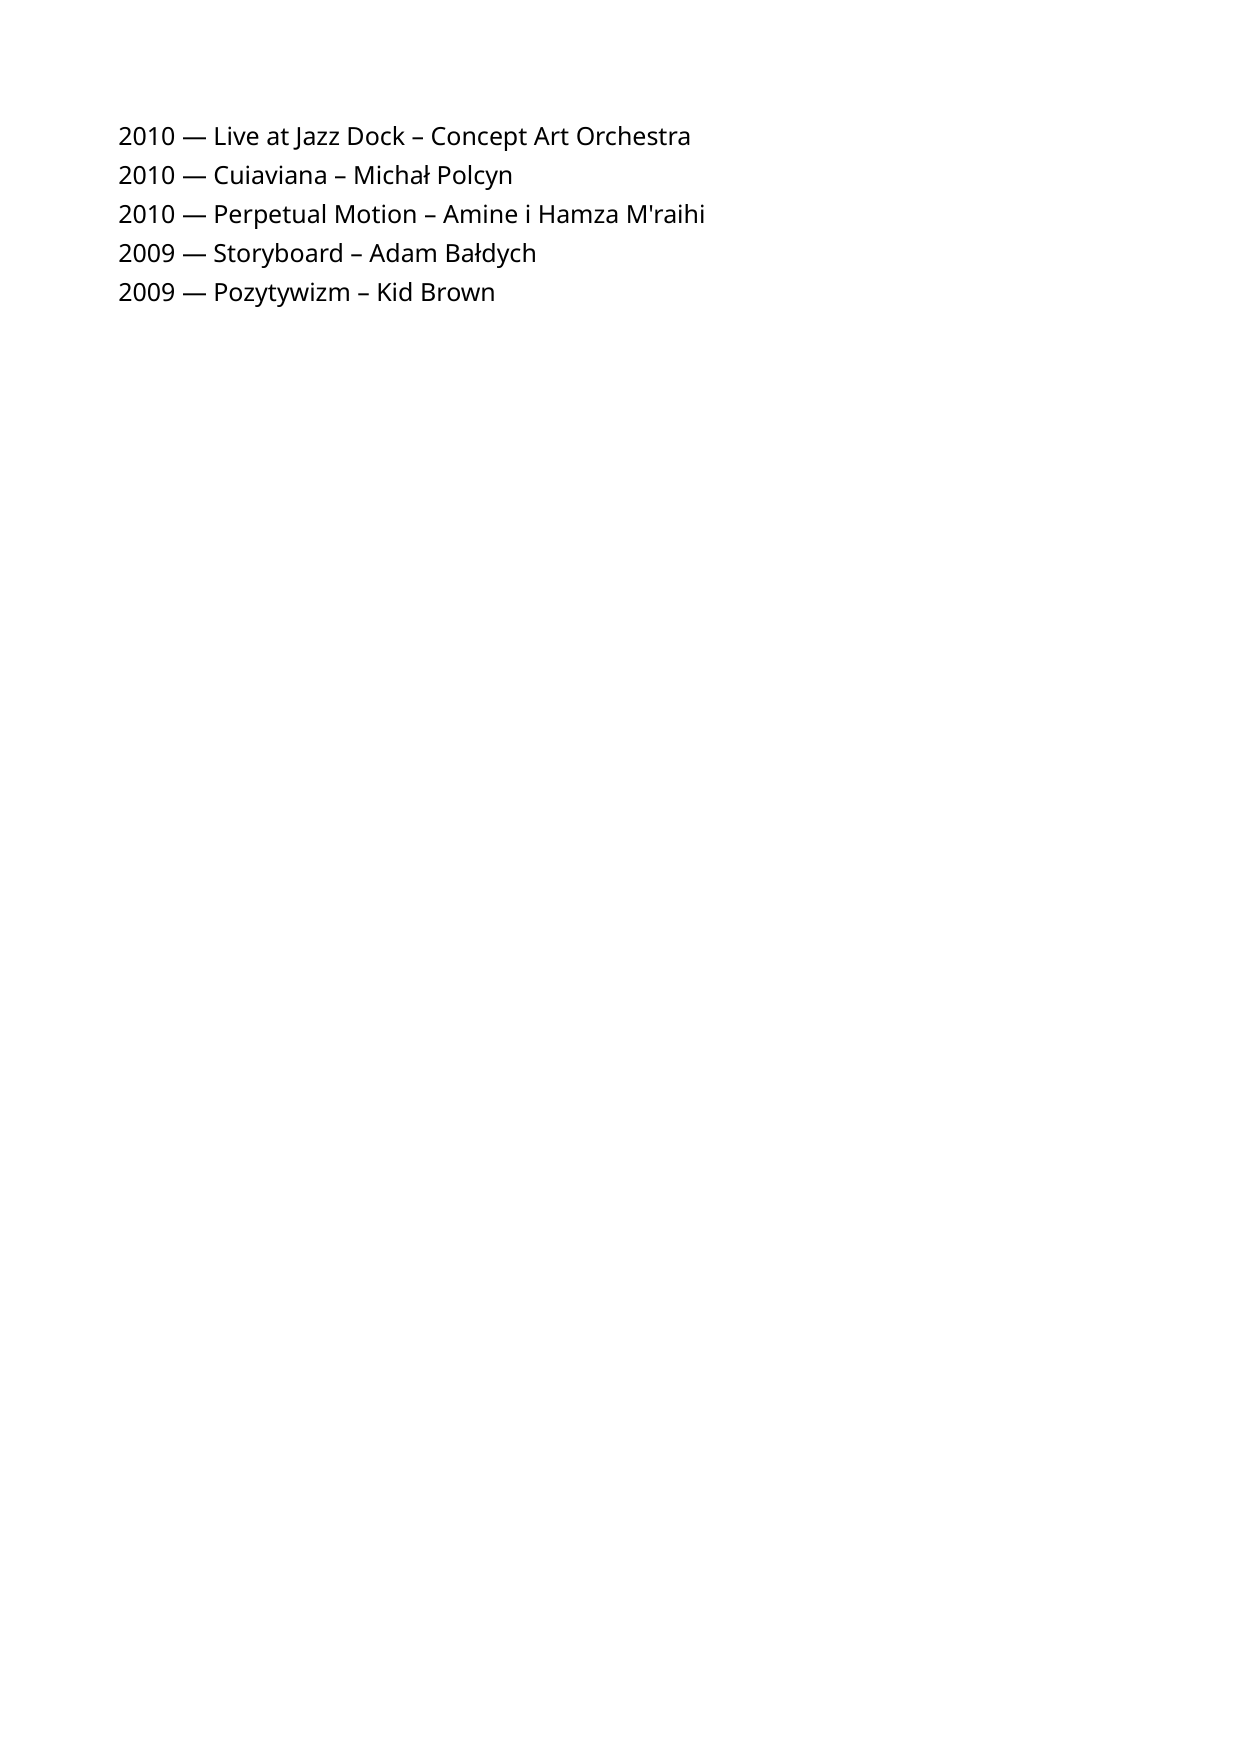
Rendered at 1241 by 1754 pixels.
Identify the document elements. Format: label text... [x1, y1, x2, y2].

text 2010 — Cuiaviana – Michał Polcyn [118, 157, 1122, 191]
text 2009 — Storyboard – Adam Bałdych [118, 236, 1122, 270]
text 2010 — Perpetual Motion – Amine i Hamza M'raihi [118, 196, 1122, 231]
text 2009 — Pozytywizm – Kid Brown [118, 275, 1122, 309]
text 2010 — Live at Jazz Dock – Concept Art Orchestra [118, 118, 1122, 152]
